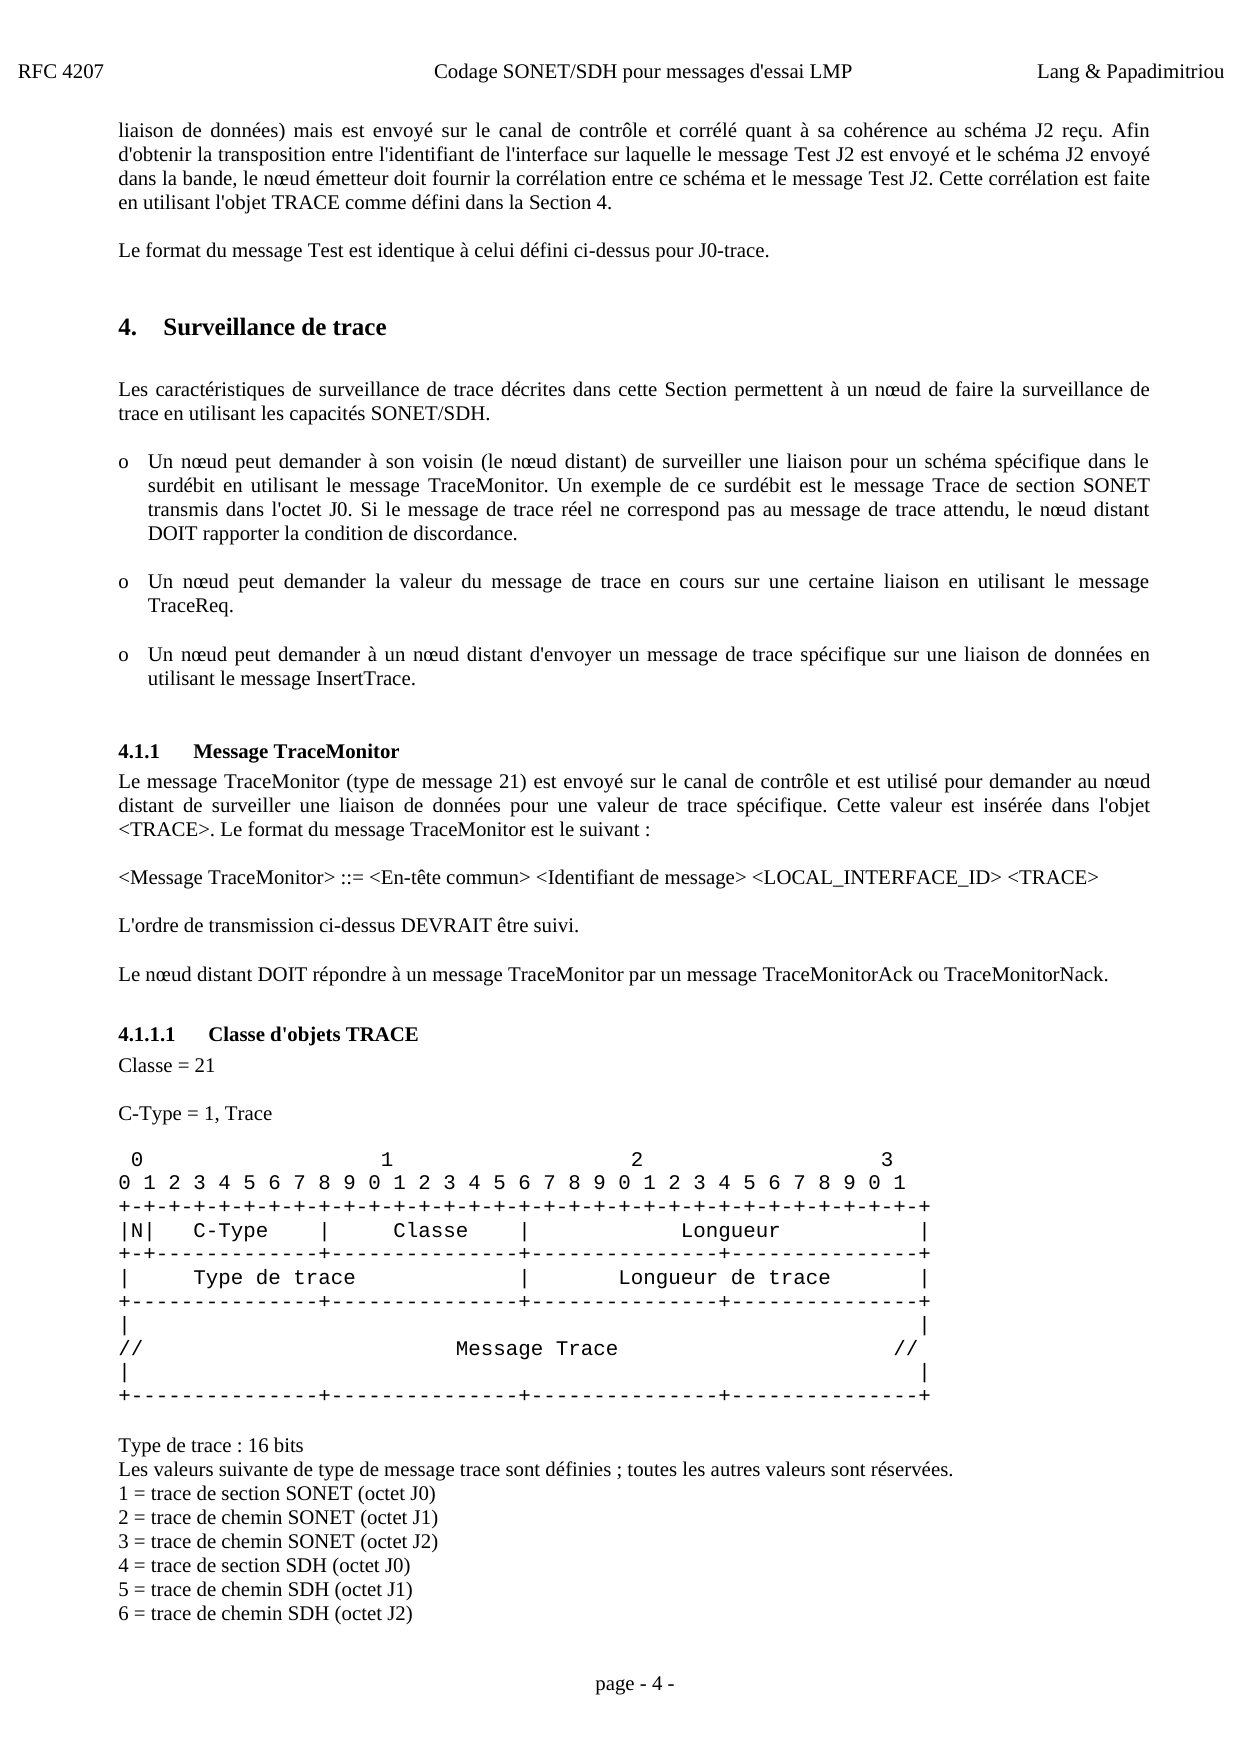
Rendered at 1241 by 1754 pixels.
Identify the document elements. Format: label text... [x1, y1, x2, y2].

text Le nœud distant DOIT répondre à un message TraceMonitor par un message TraceMonitorAck ou TraceMonitorNack. [118, 962, 1152, 986]
text o Un nœud peut demander à son voisin (le nœud distant) de surveiller une liaison pour un schéma spécifique dans le surdébit en utilisant le message TraceMonitor. Un exemple de ce surdébit est le message Trace de section SONET transmis dans l'octet J0. Si le message de trace réel ne correspond pas au message de trace attendu, le nœud distant DOIT rapporter la condition de discordance. [118, 449, 1152, 545]
text 5 = trace de chemin SDH (octet J1) [118, 1577, 1152, 1601]
text 4 = trace de section SDH (octet J0) [118, 1553, 1152, 1577]
text L'ordre de transmission ci-dessus DEVRAIT être suivi. [118, 913, 1152, 937]
text |N| C-Type | Classe | Longueur | [118, 1220, 1152, 1243]
text <Message TraceMonitor> ::= <En-tête commun> <Identifiant de message> <LOCAL_INTERFACE_ID> <TRACE> [118, 865, 1152, 889]
text Type de trace : 16 bits [118, 1433, 1152, 1457]
text 0 1 2 3 4 5 6 7 8 9 0 1 2 3 4 5 6 7 8 9 0 1 2 3 4 5 6 7 8 9 0 1 [118, 1172, 1152, 1196]
text Le message TraceMonitor (type de message 21) est envoyé sur le canal de contrôle et est utilisé pour demander au nœud distant de surveiller une liaison de données pour une valeur de trace spécifique. Cette valeur est insérée dans l'objet <TRACE>. Le format du message TraceMonitor est le suivant : [118, 769, 1152, 841]
text o Un nœud peut demander à un nœud distant d'envoyer un message de trace spécifique sur une liaison de données en utilisant le message InsertTrace. [118, 642, 1152, 690]
text +---------------+---------------+---------------+---------------+ [118, 1291, 1152, 1314]
text +---------------+---------------+---------------+---------------+ [118, 1385, 1152, 1409]
subtitle 4.1.1 Message TraceMonitor [118, 739, 1152, 763]
subtitle 4. Surveillance de trace [118, 312, 1152, 340]
text Le format du message Test est identique à celui défini ci-dessus pour J0-trace. [118, 238, 1152, 262]
text | | [118, 1362, 1152, 1385]
text | | [118, 1314, 1152, 1338]
text Les caractéristiques de surveillance de trace décrites dans cette Section permettent à un nœud de faire la surveillance de trace en utilisant les capacités SONET/SDH. [118, 377, 1152, 425]
text 2 = trace de chemin SONET (octet J1) [118, 1505, 1152, 1529]
text liaison de données) mais est envoyé sur le canal de contrôle et corrélé quant à sa cohérence au schéma J2 reçu. Afin d'obtenir la transposition entre l'identifiant de l'interface sur laquelle le message Test J2 est envoyé et le schéma J2 envoyé dans la bande, le nœud émetteur doit fournir la corrélation entre ce schéma et le message Test J2. Cette corrélation est faite en utilisant l'objet TRACE comme défini dans la Section 4. [118, 118, 1152, 214]
text 3 = trace de chemin SONET (octet J2) [118, 1529, 1152, 1553]
text 0 1 2 3 [118, 1149, 1152, 1172]
text // Message Trace // [118, 1338, 1152, 1362]
text 6 = trace de chemin SDH (octet J2) [118, 1601, 1152, 1625]
text Les valeurs suivante de type de message trace sont définies ; toutes les autres valeurs sont réservées. [118, 1457, 1152, 1481]
text o Un nœud peut demander la valeur du message de trace en cours sur une certaine liaison en utilisant le message TraceReq. [118, 569, 1152, 617]
text C-Type = 1, Trace [118, 1101, 1152, 1125]
text +-+-------------+---------------+---------------+---------------+ [118, 1243, 1152, 1267]
text 1 = trace de section SONET (octet J0) [118, 1481, 1152, 1505]
text Classe = 21 [118, 1052, 1152, 1077]
text +-+-+-+-+-+-+-+-+-+-+-+-+-+-+-+-+-+-+-+-+-+-+-+-+-+-+-+-+-+-+-+-+ [118, 1196, 1152, 1220]
text | Type de trace | Longueur de trace | [118, 1267, 1152, 1291]
subtitle 4.1.1.1 Classe d'objets TRACE [118, 1022, 1152, 1046]
